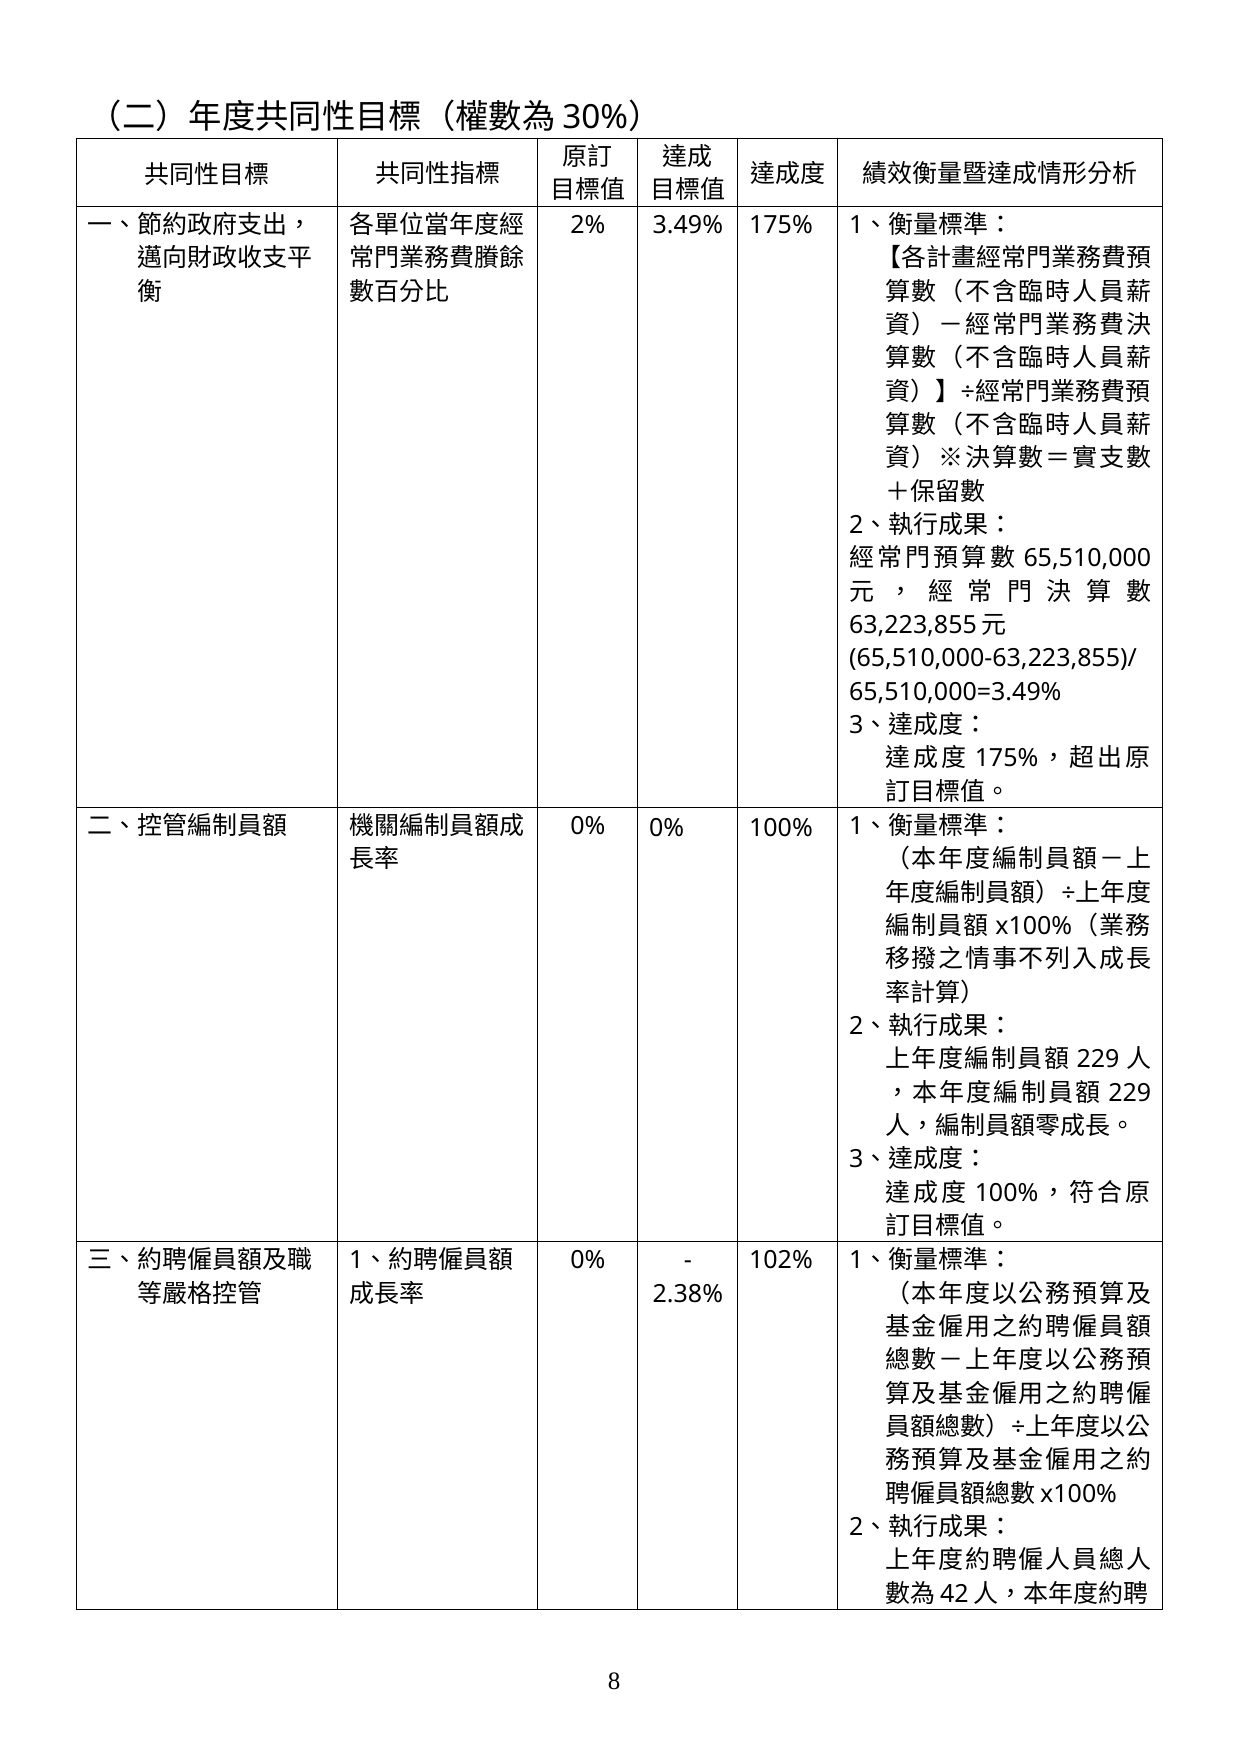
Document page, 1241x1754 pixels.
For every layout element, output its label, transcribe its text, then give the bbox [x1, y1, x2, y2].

table_cell 1、衡量標準： （本年度以公務預算及基金僱用之約聘僱員額總數－上年度以公務預算及基金僱用之約聘僱員額總數）÷上年度以公務預算及基金僱用之約聘僱員額總數x100% 2、執行成果： 上年度約聘僱人員總人數為42人，本年度約聘 [838, 1242, 1162, 1609]
table_cell 控管編制員額 [77, 808, 337, 1241]
table_cell 0% [538, 808, 637, 1241]
table_header 績效衡量暨達成情形分析 [838, 139, 1162, 206]
table_header 原訂 目標值 [538, 139, 637, 206]
table_cell 1、衡量標準： 【各計畫經常門業務費預算數（不含臨時人員薪資）－經常門業務費決算數（不含臨時人員薪資）】÷經常門業務費預算數（不含臨時人員薪資）※決算數＝實支數＋保留數 2、執行成果： 經常門預算數65,510,000元，經常門決算數63,223,855元 (65,510,000-63,223,855)/ 65,510,000=3.49% 3、達成度： 達成度175%，超出原訂目標值。 [838, 207, 1162, 807]
table_cell 175% [738, 207, 837, 807]
table_cell -2.38% [638, 1242, 737, 1609]
table_cell 約聘僱員額及職等嚴格控管 [77, 1242, 337, 1609]
table_cell 0% [538, 1242, 637, 1609]
table_cell 1、約聘僱員額成長率 [338, 1242, 537, 1609]
text （二）年度共同性目標（權數為30%） [89, 89, 1152, 138]
table_cell 1、衡量標準： （本年度編制員額－上年度編制員額）÷上年度編制員額x100%（業務移撥之情事不列入成長率計算） 2、執行成果： 上年度編制員額229人，本年度編制員額229人，編制員額零成長。 3、達成度： 達成度100%，符合原訂目標值。 [838, 808, 1162, 1241]
table_header 達成 目標值 [638, 139, 737, 206]
table_header 共同性指標 [338, 139, 537, 206]
table_cell 0% [638, 808, 737, 1241]
table_cell 100% [738, 808, 837, 1241]
table_cell 各單位當年度經常門業務費賸餘數百分比 [338, 207, 537, 807]
table_header 共同性目標 [77, 139, 337, 206]
table_cell 節約政府支出，邁向財政收支平衡 [77, 207, 337, 807]
table_cell 2% [538, 207, 637, 807]
table_cell 102% [738, 1242, 837, 1609]
table_cell 3.49% [638, 207, 737, 807]
table_header 達成度 [738, 139, 837, 206]
table_cell 機關編制員額成長率 [338, 808, 537, 1241]
